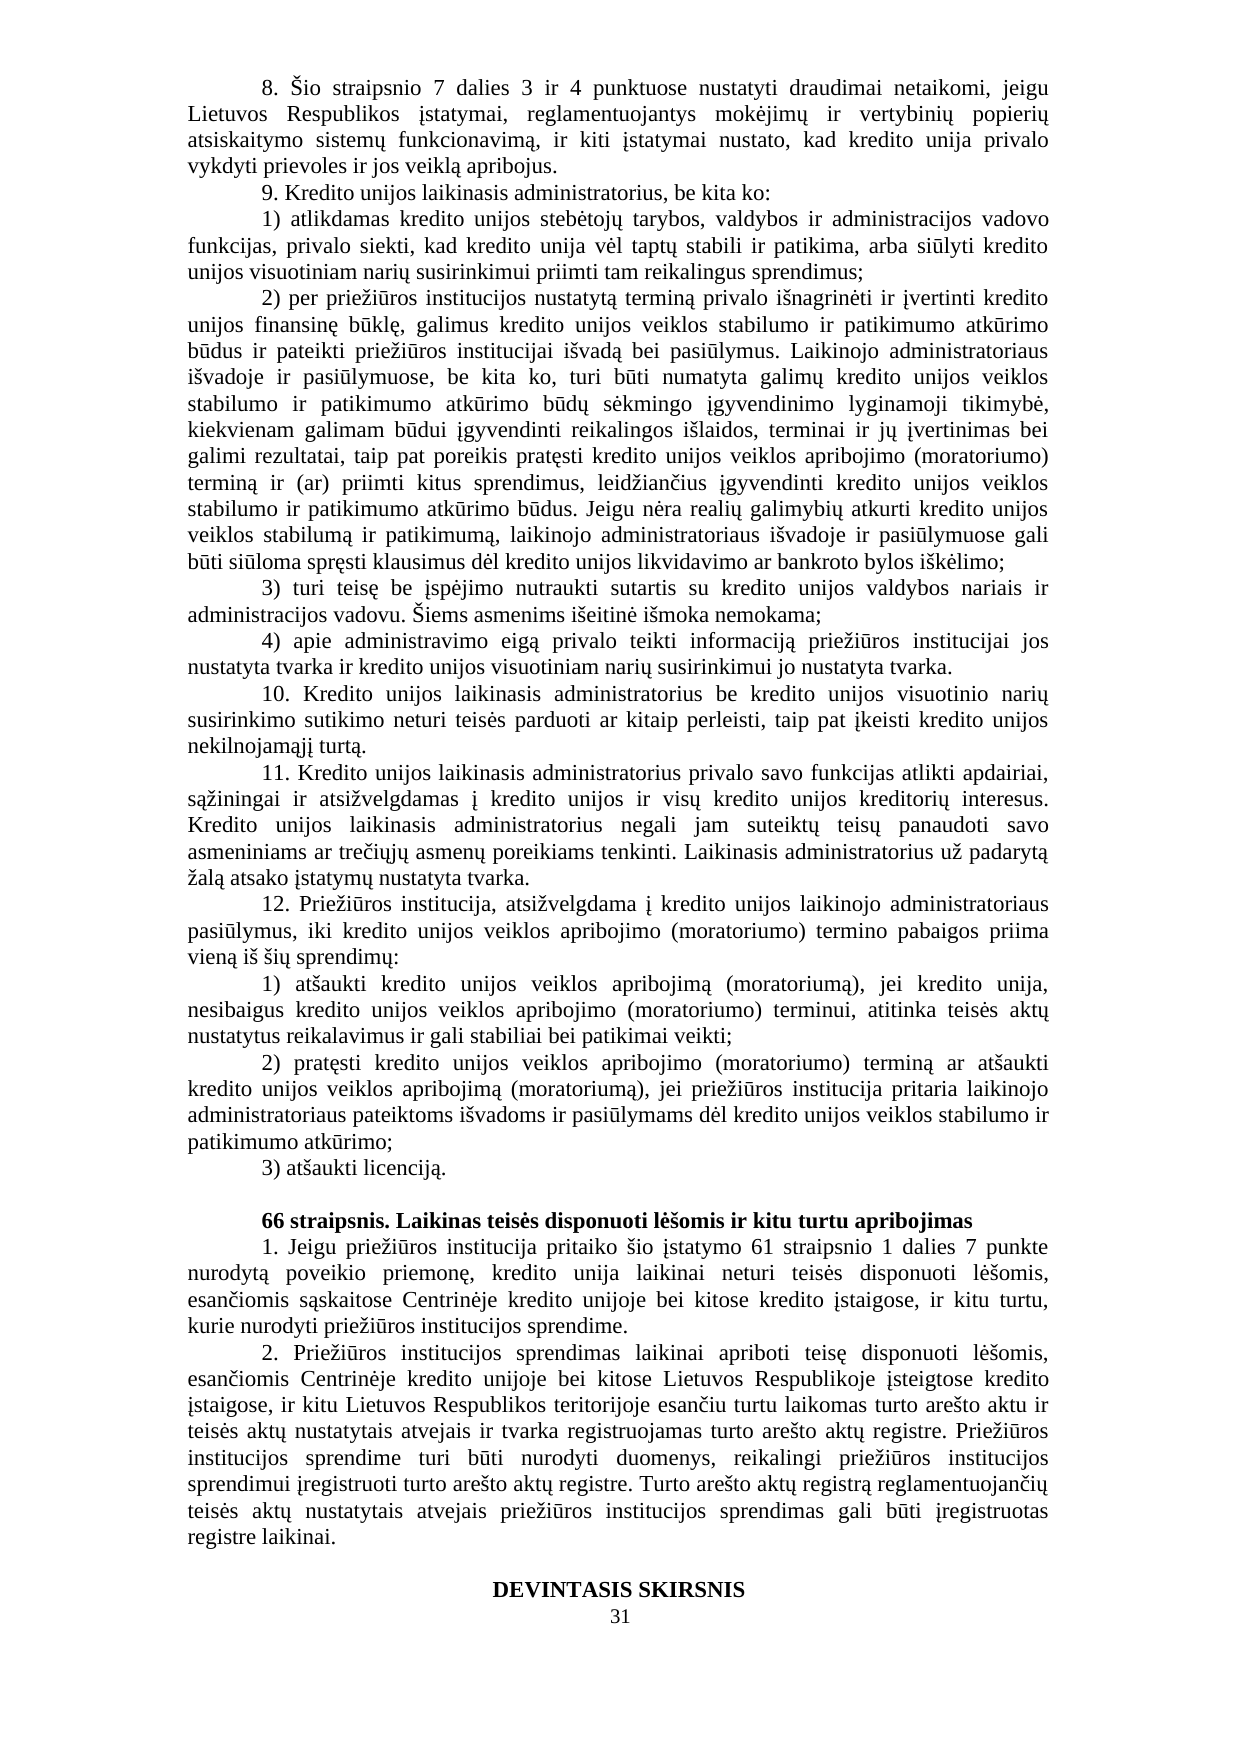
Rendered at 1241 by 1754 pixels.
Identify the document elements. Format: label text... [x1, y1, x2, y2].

text 3) turi teisę be įspėjimo nutraukti sutartis su kredito unijos valdybos nariais ir administracijos vadovu. Šiems asmenims išeitinė išmoka nemokama; [187, 574, 1050, 627]
text 4) apie administravimo eigą privalo teikti informaciją priežiūros institucijai jos nustatyta tvarka ir kredito unijos visuotiniam narių susirinkimui jo nustatyta tvarka. [187, 627, 1050, 680]
text DEVINTASIS SKIRSNIS [187, 1576, 1050, 1602]
text 1) atšaukti kredito unijos veiklos apribojimą (moratoriumą), jei kredito unija, nesibaigus kredito unijos veiklos apribojimo (moratoriumo) terminui, atitinka teisės aktų nustatytus reikalavimus ir gali stabiliai bei patikimai veikti; [187, 969, 1050, 1049]
text 10. Kredito unijos laikinasis administratorius be kredito unijos visuotinio narių susirinkimo sutikimo neturi teisės parduoti ar kitaip perleisti, taip pat įkeisti kredito unijos nekilnojamąjį turtą. [187, 680, 1050, 759]
text 3) atšaukti licenciją. [187, 1154, 1050, 1180]
text 2) pratęsti kredito unijos veiklos apribojimo (moratoriumo) terminą ar atšaukti kredito unijos veiklos apribojimą (moratoriumą), jei priežiūros institucija pritaria laikinojo administratoriaus pateiktoms išvadoms ir pasiūlymams dėl kredito unijos veiklos stabilumo ir patikimumo atkūrimo; [187, 1049, 1050, 1154]
text 1) atlikdamas kredito unijos stebėtojų tarybos, valdybos ir administracijos vadovo funkcijas, privalo siekti, kad kredito unija vėl taptų stabili ir patikima, arba siūlyti kredito unijos visuotiniam narių susirinkimui priimti tam reikalingus sprendimus; [187, 205, 1050, 284]
text 66 straipsnis. Laikinas teisės disponuoti lėšomis ir kitu turtu apribojimas [187, 1207, 1050, 1233]
text 1. Jeigu priežiūros institucija pritaiko šio įstatymo 61 straipsnio 1 dalies 7 punkte nurodytą poveikio priemonę, kredito unija laikinai neturi teisės disponuoti lėšomis, esančiomis sąskaitose Centrinėje kredito unijoje bei kitose kredito įstaigose, ir kitu turtu, kurie nurodyti priežiūros institucijos sprendime. [187, 1233, 1050, 1338]
text 11. Kredito unijos laikinasis administratorius privalo savo funkcijas atlikti apdairiai, sąžiningai ir atsižvelgdamas į kredito unijos ir visų kredito unijos kreditorių interesus. Kredito unijos laikinasis administratorius negali jam suteiktų teisų panaudoti savo asmeniniams ar trečiųjų asmenų poreikiams tenkinti. Laikinasis administratorius už padarytą žalą atsako įstatymų nustatyta tvarka. [187, 759, 1050, 891]
text 12. Priežiūros institucija, atsižvelgdama į kredito unijos laikinojo administratoriaus pasiūlymus, iki kredito unijos veiklos apribojimo (moratoriumo) termino pabaigos priima vieną iš šių sprendimų: [187, 891, 1050, 969]
text 2) per priežiūros institucijos nustatytą terminą privalo išnagrinėti ir įvertinti kredito unijos finansinę būklę, galimus kredito unijos veiklos stabilumo ir patikimumo atkūrimo būdus ir pateikti priežiūros institucijai išvadą bei pasiūlymus. Laikinojo administratoriaus išvadoje ir pasiūlymuose, be kita ko, turi būti numatyta galimų kredito unijos veiklos stabilumo ir patikimumo atkūrimo būdų sėkmingo įgyvendinimo lyginamoji tikimybė, kiekvienam galimam būdui įgyvendinti reikalingos išlaidos, terminai ir jų įvertinimas bei galimi rezultatai, taip pat poreikis pratęsti kredito unijos veiklos apribojimo (moratoriumo) terminą ir (ar) priimti kitus sprendimus, leidžiančius įgyvendinti kredito unijos veiklos stabilumo ir patikimumo atkūrimo būdus. Jeigu nėra realių galimybių atkurti kredito unijos veiklos stabilumą ir patikimumą, laikinojo administratoriaus išvadoje ir pasiūlymuose gali būti siūloma spręsti klausimus dėl kredito unijos likvidavimo ar bankroto bylos iškėlimo; [187, 284, 1050, 574]
text 9. Kredito unijos laikinasis administratorius, be kita ko: [187, 179, 1050, 205]
text 8. Šio straipsnio 7 dalies 3 ir 4 punktuose nustatyti draudimai netaikomi, jeigu Lietuvos Respublikos įstatymai, reglamentuojantys mokėjimų ir vertybinių popierių atsiskaitymo sistemų funkcionavimą, ir kiti įstatymai nustato, kad kredito unija privalo vykdyti prievoles ir jos veiklą apribojus. [187, 73, 1050, 179]
text 2. Priežiūros institucijos sprendimas laikinai apriboti teisę disponuoti lėšomis, esančiomis Centrinėje kredito unijoje bei kitose Lietuvos Respublikoje įsteigtose kredito įstaigose, ir kitu Lietuvos Respublikos teritorijoje esančiu turtu laikomas turto arešto aktu ir teisės aktų nustatytais atvejais ir tvarka registruojamas turto arešto aktų registre. Priežiūros institucijos sprendime turi būti nurodyti duomenys, reikalingi priežiūros institucijos sprendimui įregistruoti turto arešto aktų registre. Turto arešto aktų registrą reglamentuojančių teisės aktų nustatytais atvejais priežiūros institucijos sprendimas gali būti įregistruotas registre laikinai. [187, 1338, 1050, 1549]
